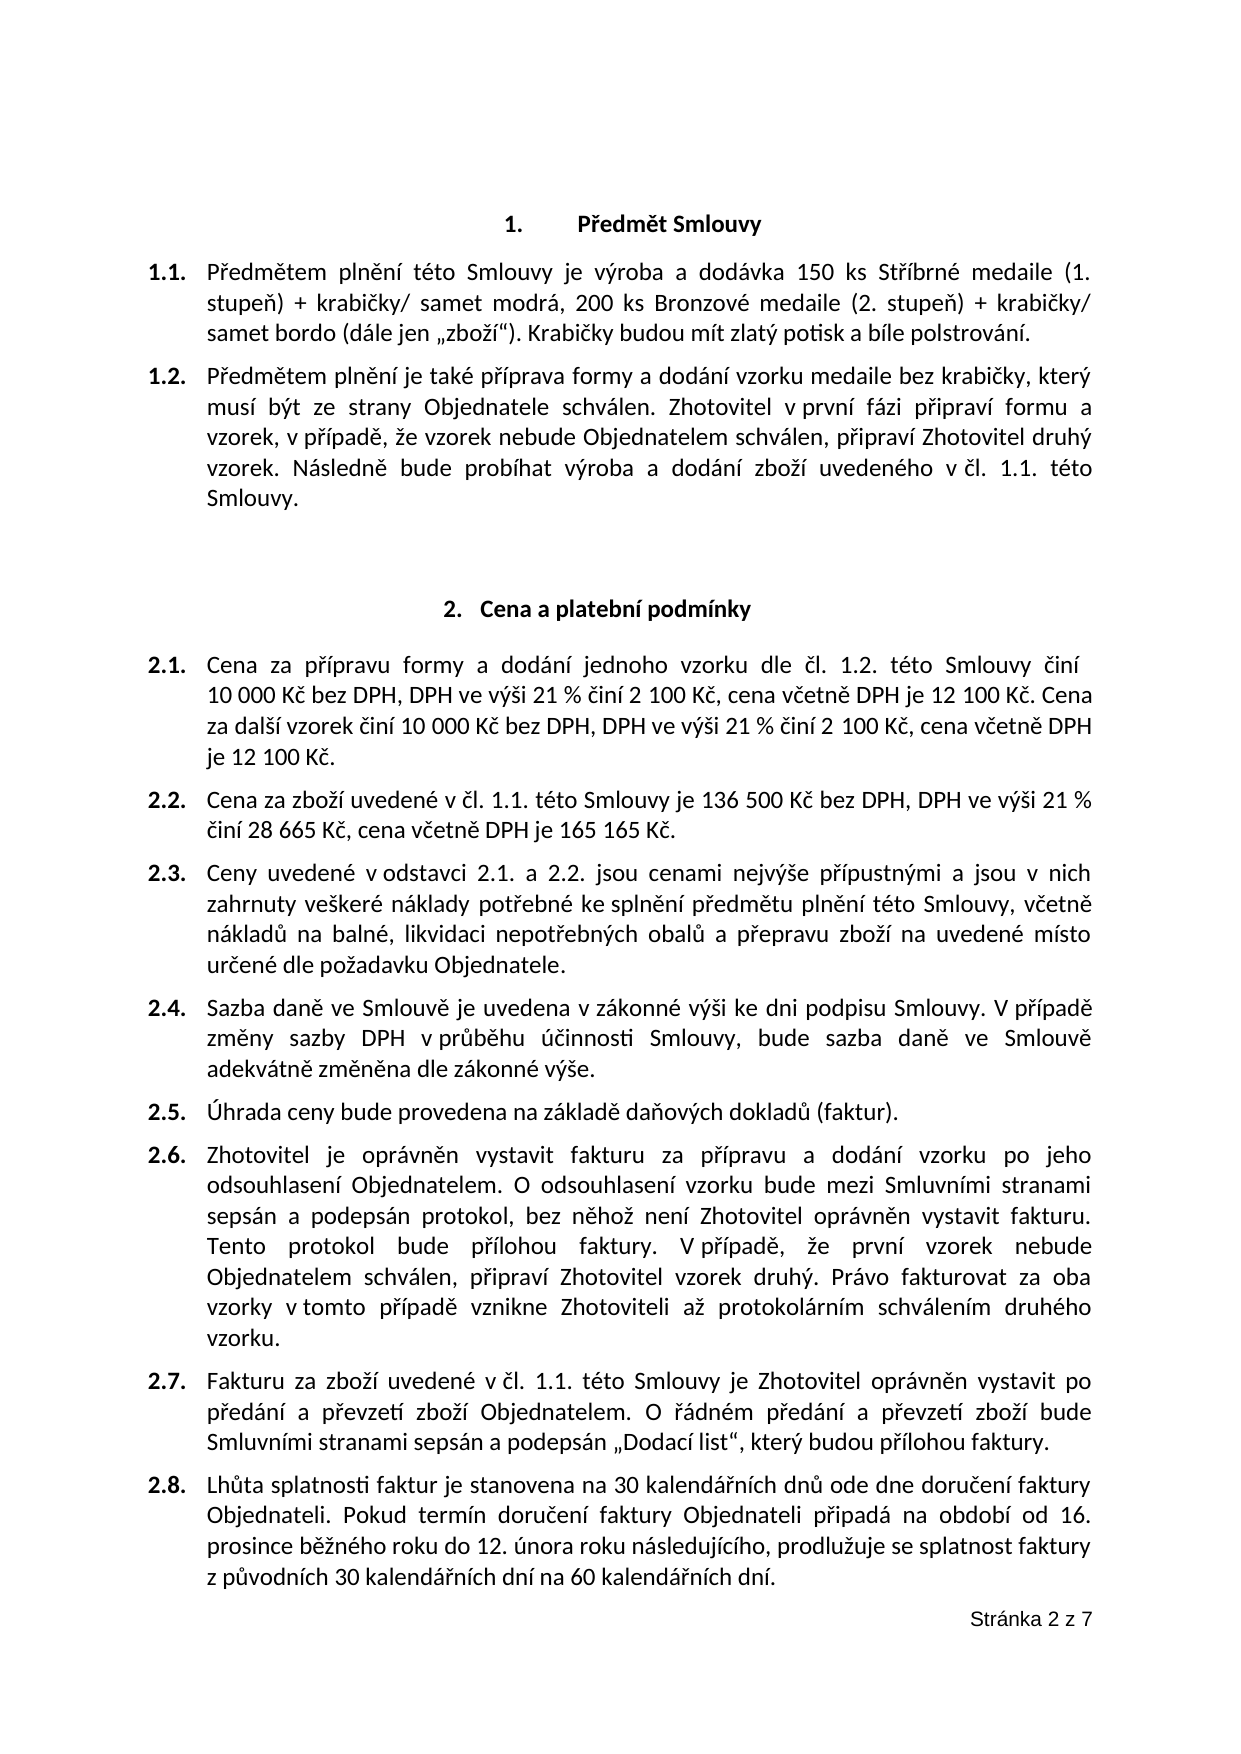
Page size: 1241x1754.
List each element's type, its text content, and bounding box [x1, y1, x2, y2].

list Předmětem plnění je také příprava formy a dodání vzorku medaile bez krabičky, který musí být ze strany Objednatele schválen. Zhotovitel v první fázi připraví formu a vzorek, v případě, že vzorek nebude Objednatelem schválen, připraví Zhotovitel druhý vzorek. Následně bude probíhat výroba a dodání zboží uvedeného v čl. 1.1. této Smlouvy. [148, 360, 1093, 513]
list Zhotovitel je oprávněn vystavit fakturu za přípravu a dodání vzorku po jeho odsouhlasení Objednatelem. O odsouhlasení vzorku bude mezi Smluvními stranami sepsán a podepsán protokol, bez něhož není Zhotovitel oprávněn vystavit fakturu. Tento protokol bude přílohou faktury. V případě, že první vzorek nebude Objednatelem schválen, připraví Zhotovitel vzorek druhý. Právo fakturovat za oba vzorky v tomto případě vznikne Zhotoviteli až protokolárním schválením druhého vzorku. [148, 1139, 1093, 1353]
list Ceny uvedené v odstavci 2.1. a 2.2. jsou cenami nejvýše přípustnými a jsou v nich zahrnuty veškeré náklady potřebné ke splnění předmětu plnění této Smlouvy, včetně nákladů na balné, likvidaci nepotřebných obalů a přepravu zboží na uvedené místo určené dle požadavku Objednatele. [148, 857, 1093, 979]
list Sazba daně ve Smlouvě je uvedena v zákonné výši ke dni podpisu Smlouvy. V případě změny sazby DPH v průběhu účinnosti Smlouvy, bude sazba daně ve Smlouvě adekvátně změněna dle zákonné výše. [148, 992, 1093, 1083]
list Předmět Smlouvy [504, 209, 1093, 239]
list Lhůta splatnosti faktur je stanovena na 30 kalendářních dnů ode dne doručení faktury Objednateli. Pokud termín doručení faktury Objednateli připadá na období od 16. prosince běžného roku do 12. února roku následujícího, prodlužuje se splatnost faktury z původních 30 kalendářních dní na 60 kalendářních dní. [148, 1469, 1093, 1591]
list Fakturu za zboží uvedené v čl. 1.1. této Smlouvy je Zhotovitel oprávněn vystavit po předání a převzetí zboží Objednatelem. O řádném předání a převzetí zboží bude Smluvními stranami sepsán a podepsán „Dodací list“, který budou přílohou faktury. [148, 1365, 1093, 1457]
list Cena za přípravu formy a dodání jednoho vzorku dle čl. 1.2. této Smlouvy činí 10 000 Kč bez DPH, DPH ve výši 21 % činí 2 100 Kč, cena včetně DPH je 12 100 Kč. Cena za další vzorek činí 10 000 Kč bez DPH, DPH ve výši 21 % činí 2 100 Kč, cena včetně DPH je 12 100 Kč. [148, 649, 1093, 771]
list Cena za zboží uvedené v čl. 1.1. této Smlouvy je 136 500 Kč bez DPH, DPH ve výši 21 % činí 28 665 Kč, cena včetně DPH je 165 165 Kč. [148, 784, 1093, 845]
list Úhrada ceny bude provedena na základě daňových dokladů (faktur). [148, 1096, 1093, 1126]
list Předmětem plnění této Smlouvy je výroba a dodávka 150 ks Stříbrné medaile (1. stupeň) + krabičky/ samet modrá, 200 ks Bronzové medaile (2. stupeň) + krabičky/ samet bordo (dále jen „zboží“). Krabičky budou mít zlatý potisk a bíle polstrování. [148, 256, 1093, 348]
list Cena a platební podmínky [443, 593, 1093, 624]
